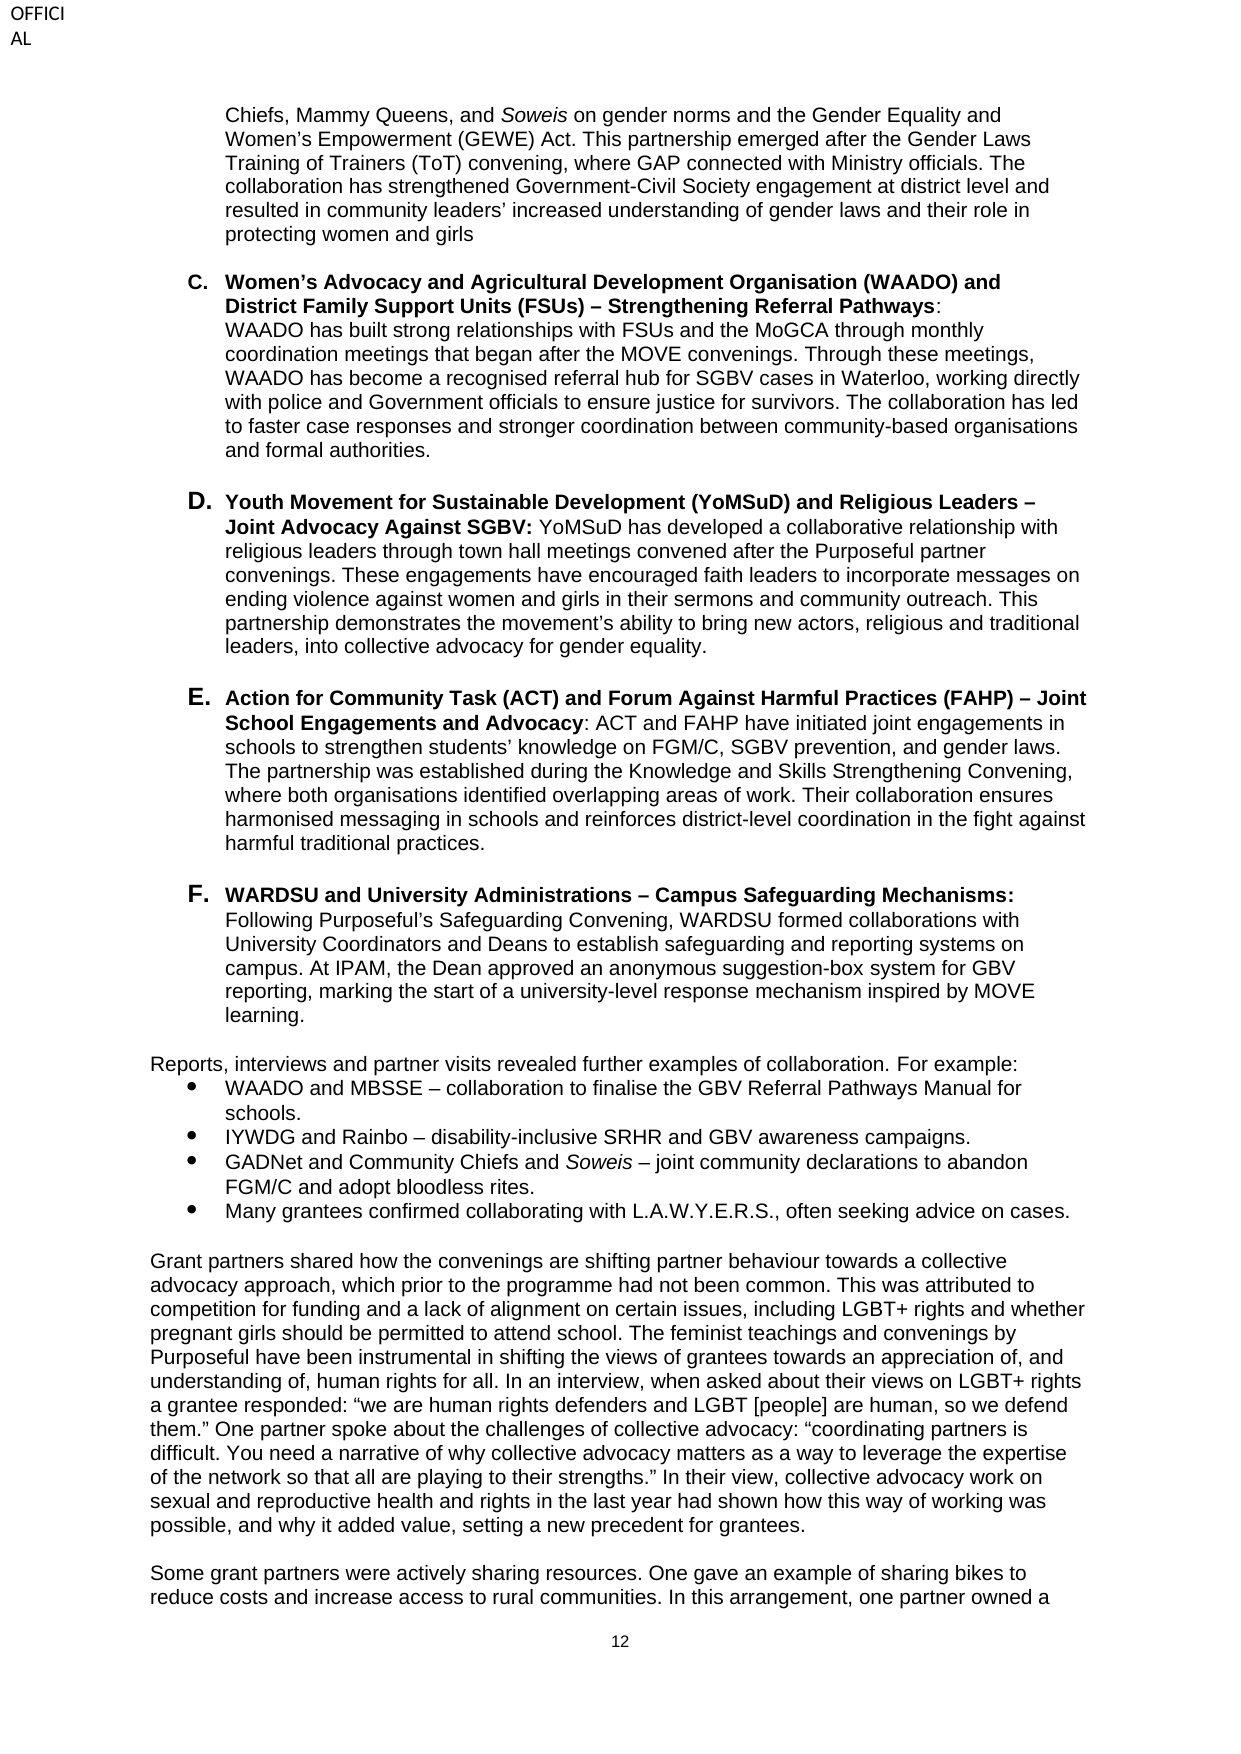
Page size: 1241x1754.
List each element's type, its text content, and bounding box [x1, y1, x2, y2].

list WAADO has built strong relationships with FSUs and the MoGCA through monthly coordination meetings that began after the MOVE convenings. Through these meetings, WAADO has become a recognised referral hub for SGBV cases in Waterloo, working directly with police and Government officials to ensure justice for survivors. The collaboration has led to faster case responses and stronger coordination between community-based organisations and formal authorities. [225, 318, 1090, 462]
list GADNet and Community Chiefs and Soweis – joint community declarations to abandon FGM/C and adopt bloodless rites. [187, 1150, 1090, 1199]
list IYWDG and Rainbo – disability-inclusive SRHR and GBV awareness campaigns. [187, 1125, 1090, 1150]
list Action for Community Task (ACT) and Forum Against Harmful Practices (FAHP) – Joint School Engagements and Advocacy: ACT and FAHP have initiated joint engagements in schools to strengthen students’ knowledge on FGM/C, SGBV prevention, and gender laws. The partnership was established during the Knowledge and Skills Strengthening Convening, where both organisations identified overlapping areas of work. Their collaboration ensures harmonised messaging in schools and reinforces district-level coordination in the fight against harmful traditional practices. [187, 682, 1090, 855]
text Some grant partners were actively sharing resources. One gave an example of sharing bikes to reduce costs and increase access to rural communities. In this arrangement, one partner owned a [150, 1561, 1090, 1608]
list WAADO and MBSSE – collaboration to finalise the GBV Referral Pathways Manual for schools. [187, 1076, 1090, 1125]
list WARDSU and University Administrations – Campus Safeguarding Mechanisms: Following Purposeful’s Safeguarding Convening, WARDSU formed collaborations with University Coordinators and Deans to establish safeguarding and reporting systems on campus. At IPAM, the Dean approved an anonymous suggestion-box system for GBV reporting, marking the start of a university-level response mechanism inspired by MOVE learning. [187, 879, 1090, 1027]
text Grant partners shared how the convenings are shifting partner behaviour towards a collective advocacy approach, which prior to the programme had not been common. This was attributed to competition for funding and a lack of alignment on certain issues, including LGBT+ rights and whether pregnant girls should be permitted to attend school. The feminist teachings and convenings by Purposeful have been instrumental in shifting the views of grantees towards an appreciation of, and understanding of, human rights for all. In an interview, when asked about their views on LGBT+ rights a grantee responded: “we are human rights defenders and LGBT [people] are human, so we defend them.” One partner spoke about the challenges of collective advocacy: “coordinating partners is difficult. You need a narrative of why collective advocacy matters as a way to leverage the expertise of the network so that all are playing to their strengths.” In their view, collective advocacy work on sexual and reproductive health and rights in the last year had shown how this way of working was possible, and why it added value, setting a new precedent for grantees. [150, 1249, 1090, 1537]
list Chiefs, Mammy Queens, and Soweis on gender norms and the Gender Equality and Women’s Empowerment (GEWE) Act. This partnership emerged after the Gender Laws Training of Trainers (ToT) convening, where GAP connected with Ministry officials. The collaboration has strengthened Government-Civil Society engagement at district level and resulted in community leaders’ increased understanding of gender laws and their role in protecting women and girls [187, 102, 1090, 246]
text Reports, interviews and partner visits revealed further examples of collaboration. For example: [150, 1052, 1090, 1076]
list District Family Support Units (FSUs) – Strengthening Referral Pathways: [225, 294, 1090, 318]
list Women’s Advocacy and Agricultural Development Organisation (WAADO) and [187, 270, 1090, 294]
list Youth Movement for Sustainable Development (YoMSuD) and Religious Leaders – Joint Advocacy Against SGBV: YoMSuD has developed a collaborative relationship with religious leaders through town hall meetings convened after the Purposeful partner convenings. These engagements have encouraged faith leaders to incorporate messages on ending violence against women and girls in their sermons and community outreach. This partnership demonstrates the movement’s ability to bring new actors, religious and traditional leaders, into collective advocacy for gender equality. [187, 486, 1090, 658]
list Many grantees confirmed collaborating with L.A.W.Y.E.R.S., often seeking advice on cases. [187, 1199, 1090, 1224]
